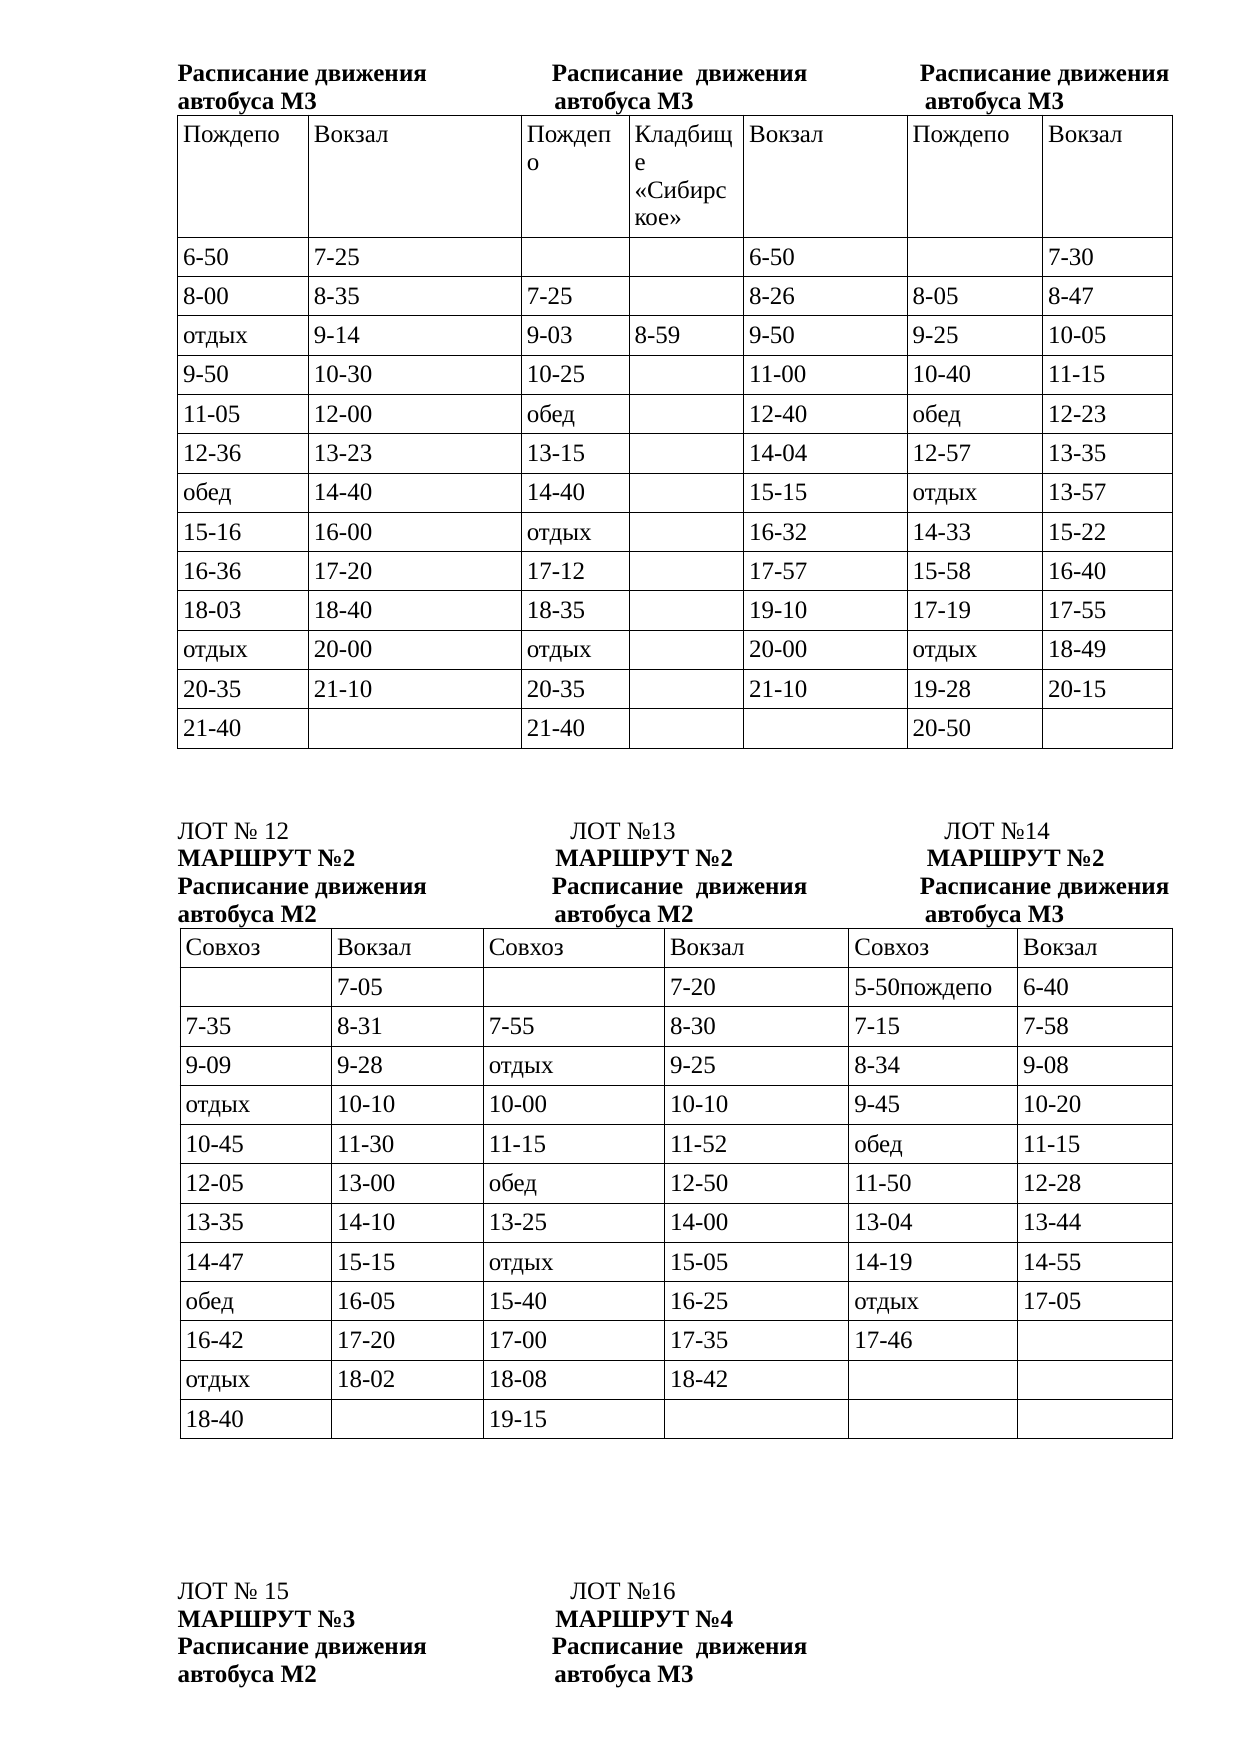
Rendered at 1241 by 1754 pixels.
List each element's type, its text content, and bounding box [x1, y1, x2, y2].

table_cell обед [849, 1125, 1017, 1163]
table_cell 9-14 [309, 316, 521, 355]
table_cell отдых [849, 1282, 1017, 1320]
table_cell [630, 238, 743, 276]
table_cell 11-50 [849, 1164, 1017, 1203]
table_cell 19-28 [908, 670, 1042, 708]
table_cell 9-09 [181, 1047, 331, 1085]
table_cell обед [484, 1164, 664, 1203]
table_cell 7-35 [181, 1007, 331, 1046]
table_cell [665, 1400, 848, 1438]
table_cell 17-19 [908, 591, 1042, 629]
table_cell 9-08 [1018, 1047, 1172, 1085]
table_cell отдых [181, 1361, 331, 1399]
table_header Вокзал [309, 116, 521, 237]
table_cell 11-00 [744, 356, 907, 394]
table_cell 9-25 [908, 316, 1042, 355]
table_cell 19-10 [744, 591, 907, 629]
table_cell 18-02 [332, 1361, 483, 1399]
table_cell [849, 1400, 1017, 1438]
table_cell 17-57 [744, 552, 907, 590]
table_cell [1043, 709, 1172, 747]
table_cell 7-15 [849, 1007, 1017, 1046]
table_cell 11-30 [332, 1125, 483, 1163]
table_cell 17-20 [309, 552, 521, 590]
table_cell 18-35 [522, 591, 629, 629]
table_cell [630, 474, 743, 512]
table_cell 8-05 [908, 277, 1042, 315]
table_cell 20-00 [744, 631, 907, 669]
table_cell 11-52 [665, 1125, 848, 1163]
table_cell отдых [522, 513, 629, 551]
table_cell 17-00 [484, 1321, 664, 1360]
table_cell 14-04 [744, 434, 907, 472]
table_cell [630, 277, 743, 315]
table_cell 6-50 [178, 238, 308, 276]
table_cell 17-46 [849, 1321, 1017, 1360]
table_cell 12-57 [908, 434, 1042, 472]
table_cell 18-49 [1043, 631, 1172, 669]
table_header Совхоз [849, 929, 1017, 967]
table_cell 21-40 [178, 709, 308, 747]
table_cell 13-25 [484, 1204, 664, 1242]
table_cell 6-40 [1018, 968, 1172, 1006]
table_cell 15-15 [332, 1243, 483, 1281]
table_cell 17-55 [1043, 591, 1172, 629]
table_cell 18-40 [181, 1400, 331, 1438]
table_cell 12-00 [309, 395, 521, 433]
table_cell 13-23 [309, 434, 521, 472]
table_cell [849, 1361, 1017, 1399]
table_cell 14-10 [332, 1204, 483, 1242]
table_cell 8-35 [309, 277, 521, 315]
table_cell 7-25 [309, 238, 521, 276]
table_cell 17-35 [665, 1321, 848, 1360]
table_cell обед [908, 395, 1042, 433]
table_cell отдых [181, 1086, 331, 1124]
table_cell 8-31 [332, 1007, 483, 1046]
table_cell 8-59 [630, 316, 743, 355]
table_cell 10-25 [522, 356, 629, 394]
table_cell 8-26 [744, 277, 907, 315]
table_cell 9-25 [665, 1047, 848, 1085]
table_cell 12-40 [744, 395, 907, 433]
table_cell 11-05 [178, 395, 308, 433]
table_cell 18-40 [309, 591, 521, 629]
table_cell 12-28 [1018, 1164, 1172, 1203]
table_cell 21-40 [522, 709, 629, 747]
table_cell обед [181, 1282, 331, 1320]
table_cell 12-23 [1043, 395, 1172, 433]
table_cell 16-40 [1043, 552, 1172, 590]
table_cell [908, 238, 1042, 276]
table_cell 17-12 [522, 552, 629, 590]
text ЛОТ № 12 ЛОТ №13 ЛОТ №14 [177, 817, 1181, 844]
table_cell 9-50 [744, 316, 907, 355]
table_cell 7-30 [1043, 238, 1172, 276]
table_cell [630, 670, 743, 708]
table_cell отдых [908, 631, 1042, 669]
table_cell 10-30 [309, 356, 521, 394]
table_cell 15-58 [908, 552, 1042, 590]
table_cell 10-00 [484, 1086, 664, 1124]
table_cell обед [522, 395, 629, 433]
table_cell 9-45 [849, 1086, 1017, 1124]
table_cell отдых [178, 631, 308, 669]
table_cell 16-32 [744, 513, 907, 551]
table_cell 13-35 [1043, 434, 1172, 472]
text автобуса М2 автобуса М2 автобуса М3 [177, 900, 1181, 928]
table_cell 15-05 [665, 1243, 848, 1281]
table_cell 10-45 [181, 1125, 331, 1163]
table_cell 17-20 [332, 1321, 483, 1360]
table_header Вокзал [1043, 116, 1172, 237]
table_cell [630, 709, 743, 747]
table_header Вокзал [744, 116, 907, 237]
table_cell отдых [484, 1047, 664, 1085]
table_cell 9-03 [522, 316, 629, 355]
table_cell 20-35 [522, 670, 629, 708]
table_cell 14-00 [665, 1204, 848, 1242]
text автобуса М3 автобуса М3 автобуса М3 [177, 87, 1181, 114]
table_cell 16-05 [332, 1282, 483, 1320]
table_cell 10-10 [665, 1086, 848, 1124]
table_cell 16-25 [665, 1282, 848, 1320]
table_cell [181, 968, 331, 1006]
text МАРШРУТ №2 МАРШРУТ №2 МАРШРУТ №2 [177, 844, 1181, 872]
table_cell 13-35 [181, 1204, 331, 1242]
table_cell 10-20 [1018, 1086, 1172, 1124]
table_cell [1018, 1400, 1172, 1438]
table_cell 12-36 [178, 434, 308, 472]
table_cell 14-33 [908, 513, 1042, 551]
table_cell 16-36 [178, 552, 308, 590]
table_cell [309, 709, 521, 747]
table_cell 10-40 [908, 356, 1042, 394]
table_cell 10-05 [1043, 316, 1172, 355]
table_header Пождепо [522, 116, 629, 237]
table_header Вокзал [1018, 929, 1172, 967]
table_cell 13-15 [522, 434, 629, 472]
table_cell [522, 238, 629, 276]
table_cell обед [178, 474, 308, 512]
table_cell 8-30 [665, 1007, 848, 1046]
table_cell 11-15 [1043, 356, 1172, 394]
table_cell 15-15 [744, 474, 907, 512]
table_cell 21-10 [744, 670, 907, 708]
table_cell 14-40 [309, 474, 521, 512]
table_cell 8-47 [1043, 277, 1172, 315]
table_cell 12-05 [181, 1164, 331, 1203]
table_cell [630, 356, 743, 394]
table_cell 13-44 [1018, 1204, 1172, 1242]
table_cell отдых [178, 316, 308, 355]
table_cell 18-42 [665, 1361, 848, 1399]
table_cell 21-10 [309, 670, 521, 708]
text Расписание движения Расписание движения [177, 1632, 1181, 1660]
table_cell 11-15 [484, 1125, 664, 1163]
table_cell 7-55 [484, 1007, 664, 1046]
table_cell 15-16 [178, 513, 308, 551]
table_cell 18-08 [484, 1361, 664, 1399]
table_cell отдых [908, 474, 1042, 512]
table_cell отдых [522, 631, 629, 669]
table_cell 12-50 [665, 1164, 848, 1203]
table_header Кладбище «Сибирское» [630, 116, 743, 237]
table_cell 7-20 [665, 968, 848, 1006]
table_cell [630, 591, 743, 629]
table_cell 6-50 [744, 238, 907, 276]
table_cell [630, 395, 743, 433]
table_cell 11-15 [1018, 1125, 1172, 1163]
text Расписание движения Расписание движения Расписание движения [177, 872, 1181, 900]
text автобуса М2 автобуса М3 [177, 1660, 1181, 1688]
table_cell 14-47 [181, 1243, 331, 1281]
table_cell 16-42 [181, 1321, 331, 1360]
table_cell 14-19 [849, 1243, 1017, 1281]
table_header Вокзал [332, 929, 483, 967]
table_cell 14-55 [1018, 1243, 1172, 1281]
table_cell 17-05 [1018, 1282, 1172, 1320]
table_cell [1018, 1361, 1172, 1399]
table_cell [630, 631, 743, 669]
table_cell 8-00 [178, 277, 308, 315]
table_header Пождепо [908, 116, 1042, 237]
table_cell отдых [484, 1243, 664, 1281]
table_cell 14-40 [522, 474, 629, 512]
table_cell 13-04 [849, 1204, 1017, 1242]
table_cell 13-57 [1043, 474, 1172, 512]
table_cell [1018, 1321, 1172, 1360]
table_cell 15-22 [1043, 513, 1172, 551]
table_cell 7-05 [332, 968, 483, 1006]
table_cell 13-00 [332, 1164, 483, 1203]
table_header Совхоз [484, 929, 664, 967]
table_cell 20-35 [178, 670, 308, 708]
text МАРШРУТ №3 МАРШРУТ №4 [177, 1605, 1181, 1632]
table_header Вокзал [665, 929, 848, 967]
table_cell 16-00 [309, 513, 521, 551]
table_cell 20-15 [1043, 670, 1172, 708]
table_cell 9-50 [178, 356, 308, 394]
table_cell 5-50пождепо [849, 968, 1017, 1006]
text ЛОТ № 15 ЛОТ №16 [177, 1577, 1181, 1605]
table_cell [630, 552, 743, 590]
table_cell 19-15 [484, 1400, 664, 1438]
table_cell 20-00 [309, 631, 521, 669]
table_cell [484, 968, 664, 1006]
table_cell 9-28 [332, 1047, 483, 1085]
table_cell 18-03 [178, 591, 308, 629]
table_cell [332, 1400, 483, 1438]
table_cell [744, 709, 907, 747]
table_header Пождепо [178, 116, 308, 237]
table_cell [630, 434, 743, 472]
table_cell 15-40 [484, 1282, 664, 1320]
table_cell 8-34 [849, 1047, 1017, 1085]
table_cell 7-58 [1018, 1007, 1172, 1046]
table_cell 20-50 [908, 709, 1042, 747]
table_cell 7-25 [522, 277, 629, 315]
table_cell [630, 513, 743, 551]
table_cell 10-10 [332, 1086, 483, 1124]
text Расписание движения Расписание движения Расписание движения [177, 59, 1181, 87]
table_header Совхоз [181, 929, 331, 967]
